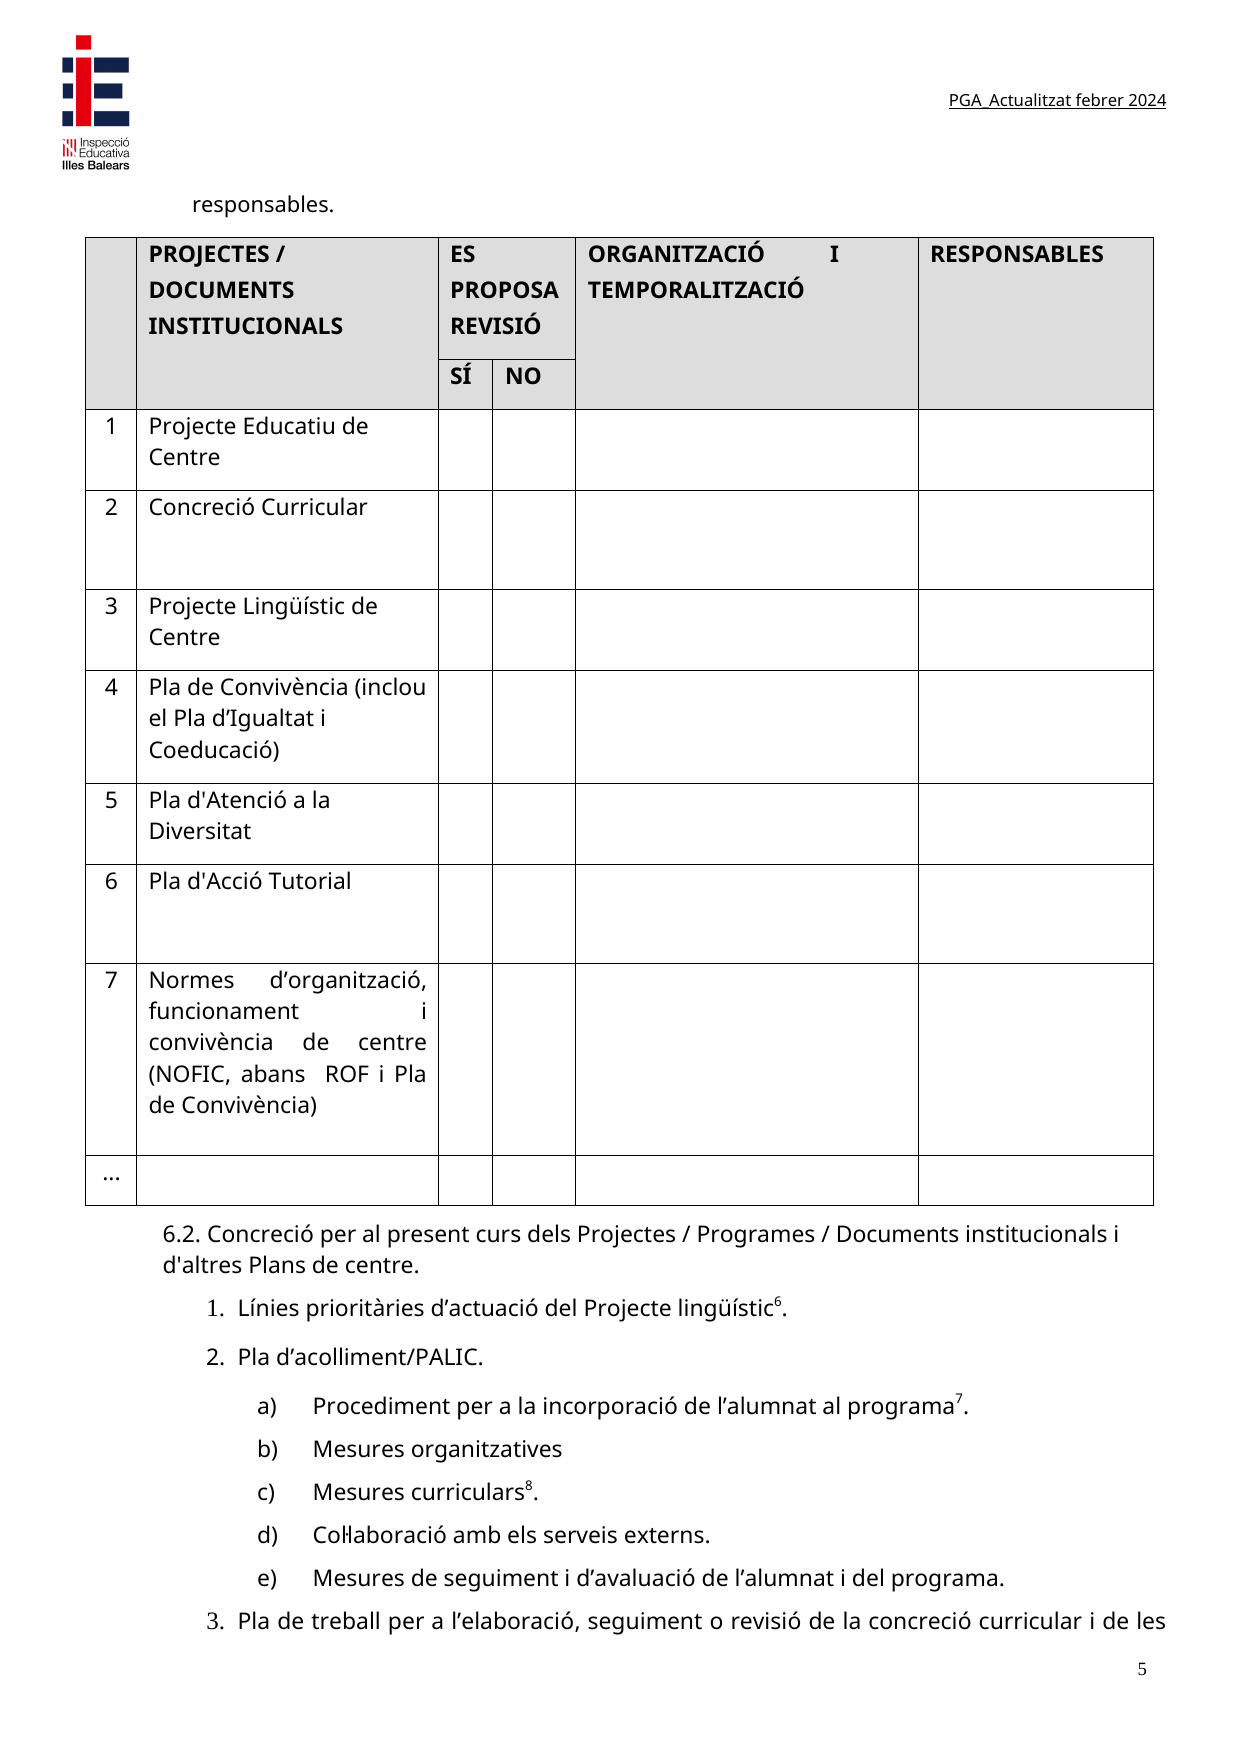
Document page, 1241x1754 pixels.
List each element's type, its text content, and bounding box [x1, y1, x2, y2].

table_cell [439, 1156, 492, 1205]
list Mesures organitzatives [251, 1433, 1166, 1464]
table_cell 3 [86, 590, 136, 670]
table_cell [919, 491, 1153, 589]
table_cell [493, 491, 575, 589]
table_cell [493, 865, 575, 963]
table_cell [576, 410, 918, 490]
table_cell [919, 1156, 1153, 1205]
table_cell [919, 590, 1153, 670]
table_cell Normes d’organització, funcionament i convivència de centre (NOFIC, abans ROF i Pla de Convivència) [137, 964, 438, 1155]
table_cell [576, 491, 918, 589]
table_cell [576, 964, 918, 1155]
table_cell 2 [86, 491, 136, 589]
table_cell [439, 410, 492, 490]
text responsables. [192, 189, 1166, 219]
table_header RESPONSABLES [919, 238, 1153, 409]
table_cell ... [86, 1156, 136, 1205]
table_cell Pla de Convivència (inclou el Pla d’Igualtat i Coeducació) [137, 671, 438, 783]
table_cell [576, 590, 918, 670]
table_header PROJECTES / DOCUMENTS INSTITUCIONALS [137, 238, 438, 409]
table_cell 7 [86, 964, 136, 1155]
table_header ES PROPOSA REVISIÓ [439, 238, 575, 359]
table_cell [439, 784, 492, 864]
text 6.2. Concreció per al present curs dels Projectes / Programes / Documents institucionals i d'altres Plans de centre. [162, 1218, 1166, 1280]
table_cell 1 [86, 410, 136, 490]
list Línies prioritàries d’actuació del Projecte lingüístic. [200, 1292, 1166, 1323]
table_cell [919, 784, 1153, 864]
table_cell SÍ [439, 360, 492, 409]
table_cell [493, 590, 575, 670]
table_cell NO [493, 360, 575, 409]
table_header ORGANITZACIÓ I TEMPORALITZACIÓ [576, 238, 918, 409]
table_cell [137, 1156, 438, 1205]
table_cell Projecte Lingüístic de Centre [137, 590, 438, 670]
list Mesures curriculars. [251, 1476, 1166, 1507]
list Pla de treball per a l’elaboració, seguiment o revisió de la concreció curricular i de les [200, 1605, 1166, 1636]
table_cell [493, 410, 575, 490]
table_cell [919, 410, 1153, 490]
table_cell [493, 671, 575, 783]
table_cell [439, 491, 492, 589]
table_cell [576, 1156, 918, 1205]
table_cell 5 [86, 784, 136, 864]
table_cell 6 [86, 865, 136, 963]
table_cell [439, 964, 492, 1155]
table_cell Pla d'Atenció a la Diversitat [137, 784, 438, 864]
list Col·laboració amb els serveis externs. [251, 1519, 1166, 1550]
table_cell [439, 590, 492, 670]
table_cell Pla d'Acció Tutorial [137, 865, 438, 963]
table_cell [919, 671, 1153, 783]
table_cell [439, 671, 492, 783]
table_cell [493, 1156, 575, 1205]
table_cell [919, 865, 1153, 963]
list Pla d’acolliment/PALIC. [200, 1341, 1166, 1372]
table_cell Projecte Educatiu de Centre [137, 410, 438, 490]
list Mesures de seguiment i d’avaluació de l’alumnat i del programa. [251, 1562, 1166, 1593]
table_cell [576, 784, 918, 864]
table_cell Concreció Curricular [137, 491, 438, 589]
table_cell [493, 964, 575, 1155]
table_cell [439, 865, 492, 963]
table_cell [576, 865, 918, 963]
table_cell 4 [86, 671, 136, 783]
table_cell [576, 671, 918, 783]
table_header [86, 238, 136, 409]
list Procediment per a la incorporació de l’alumnat al programa. [251, 1390, 1166, 1421]
table_cell [919, 964, 1153, 1155]
picture [50, 24, 143, 181]
table_cell [493, 784, 575, 864]
